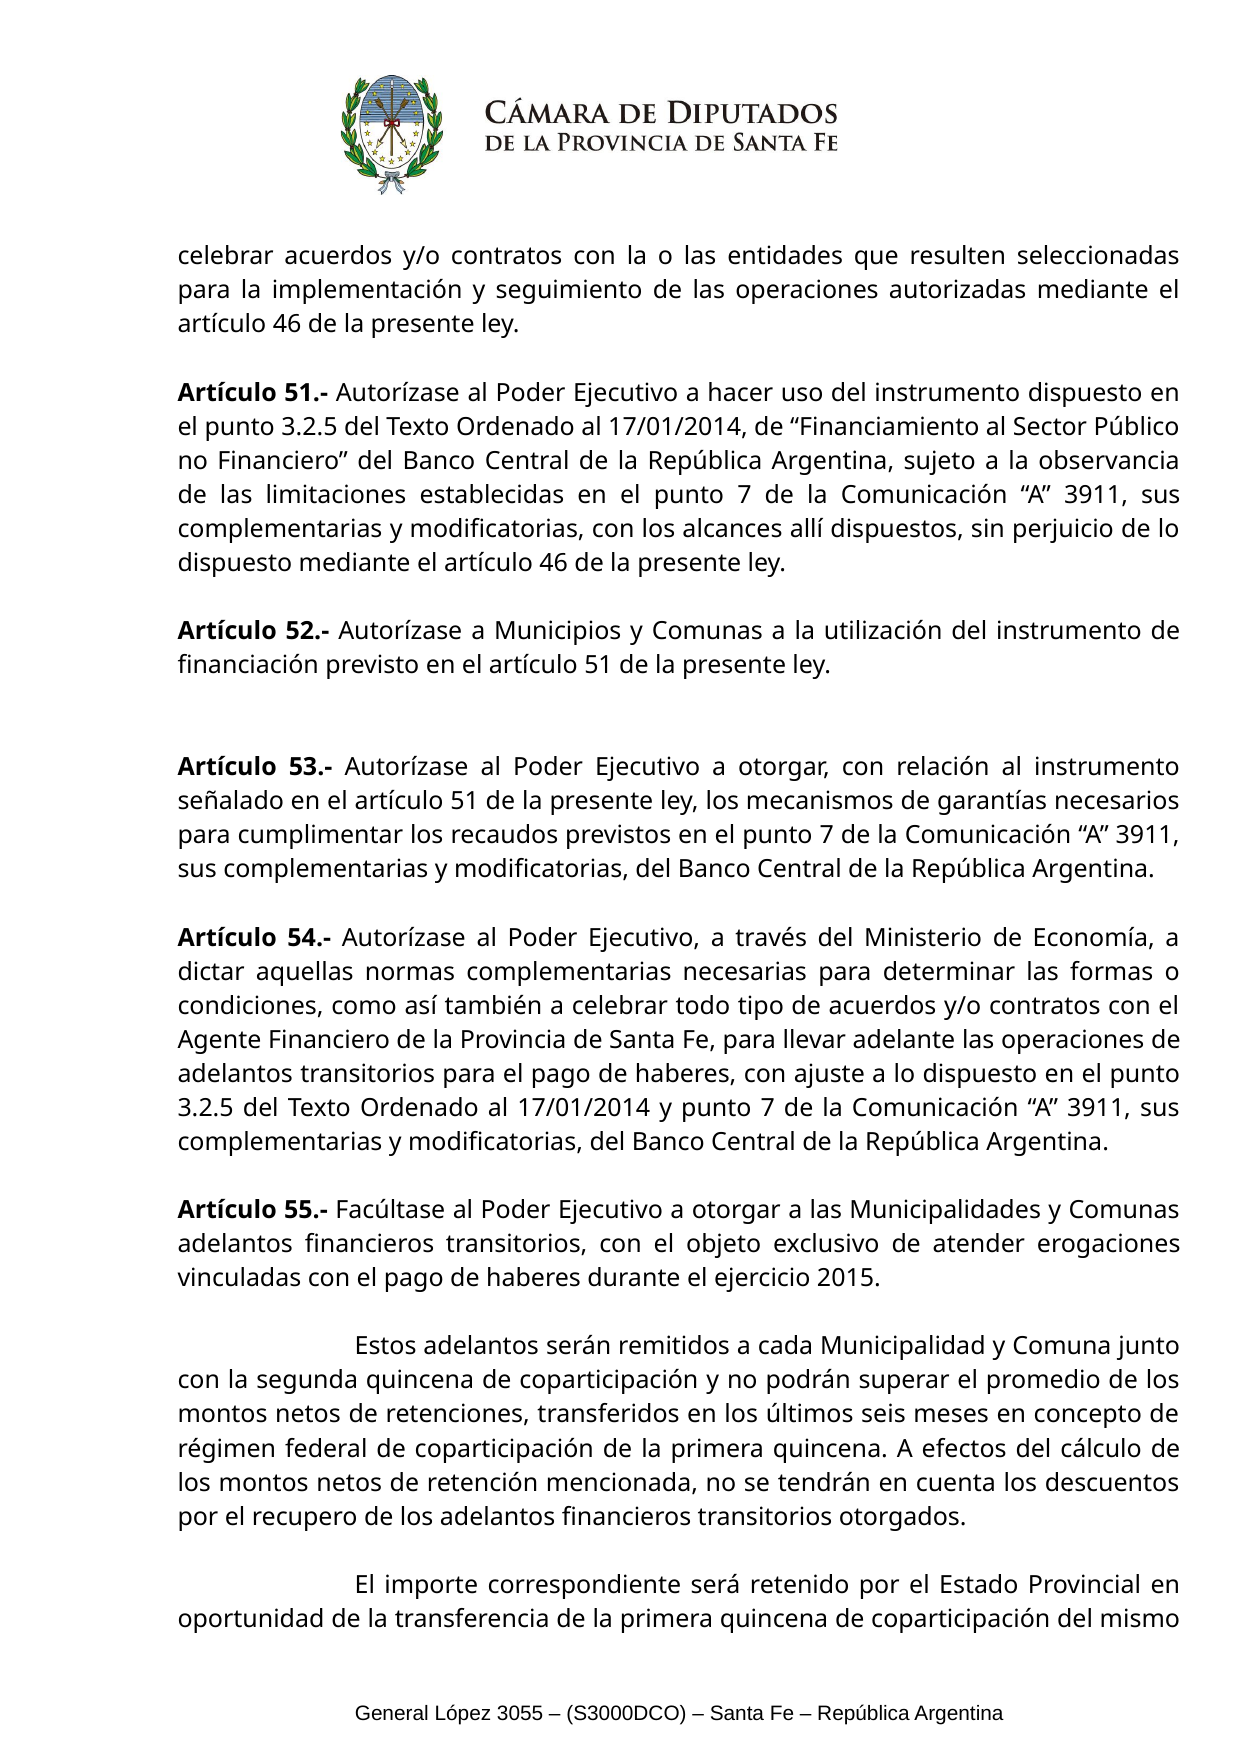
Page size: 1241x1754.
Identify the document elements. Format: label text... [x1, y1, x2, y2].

picture [340, 75, 838, 199]
text Artículo 55.- Facúltase al Poder Ejecutivo a otorgar a las Municipalidades y Comunas adelantos financieros transitorios, con el objeto exclusivo de atender erogaciones vinculadas con el pago de haberes durante el ejercicio 2015. [177, 1192, 1181, 1294]
text Artículo 54.- Autorízase al Poder Ejecutivo, a través del Ministerio de Economía, a dictar aquellas normas complementarias necesarias para determinar las formas o condiciones, como así también a celebrar todo tipo de acuerdos y/o contratos con el Agente Financiero de la Provincia de Santa Fe, para llevar adelante las operaciones de adelantos transitorios para el pago de haberes, con ajuste a lo dispuesto en el punto 3.2.5 del Texto Ordenado al 17/01/2014 y punto 7 de la Comunicación “A” 3911, sus complementarias y modificatorias, del Banco Central de la República Argentina. [177, 919, 1181, 1158]
text El importe correspondiente será retenido por el Estado Provincial en oportunidad de la transferencia de la primera quincena de coparticipación del mismo [177, 1566, 1181, 1634]
text Artículo 52.- Autorízase a Municipios y Comunas a la utilización del instrumento de financiación previsto en el artículo 51 de la presente ley. [177, 613, 1181, 681]
text Artículo 53.- Autorízase al Poder Ejecutivo a otorgar, con relación al instrumento señalado en el artículo 51 de la presente ley, los mecanismos de garantías necesarios para cumplimentar los recaudos previstos en el punto 7 de la Comunicación “A” 3911, sus complementarias y modificatorias, del Banco Central de la República Argentina. [177, 749, 1181, 885]
text Artículo 51.- Autorízase al Poder Ejecutivo a hacer uso del instrumento dispuesto en el punto 3.2.5 del Texto Ordenado al 17/01/2014, de “Financiamiento al Sector Público no Financiero” del Banco Central de la República Argentina, sujeto a la observancia de las limitaciones establecidas en el punto 7 de la Comunicación “A” 3911, sus complementarias y modificatorias, con los alcances allí dispuestos, sin perjuicio de lo dispuesto mediante el artículo 46 de la presente ley. [177, 374, 1181, 579]
text celebrar acuerdos y/o contratos con la o las entidades que resulten seleccionadas para la implementación y seguimiento de las operaciones autorizadas mediante el artículo 46 de la presente ley. [177, 238, 1181, 340]
text Estos adelantos serán remitidos a cada Municipalidad y Comuna junto con la segunda quincena de coparticipación y no podrán superar el promedio de los montos netos de retenciones, transferidos en los últimos seis meses en concepto de régimen federal de coparticipación de la primera quincena. A efectos del cálculo de los montos netos de retención mencionada, no se tendrán en cuenta los descuentos por el recupero de los adelantos financieros transitorios otorgados. [177, 1328, 1181, 1532]
